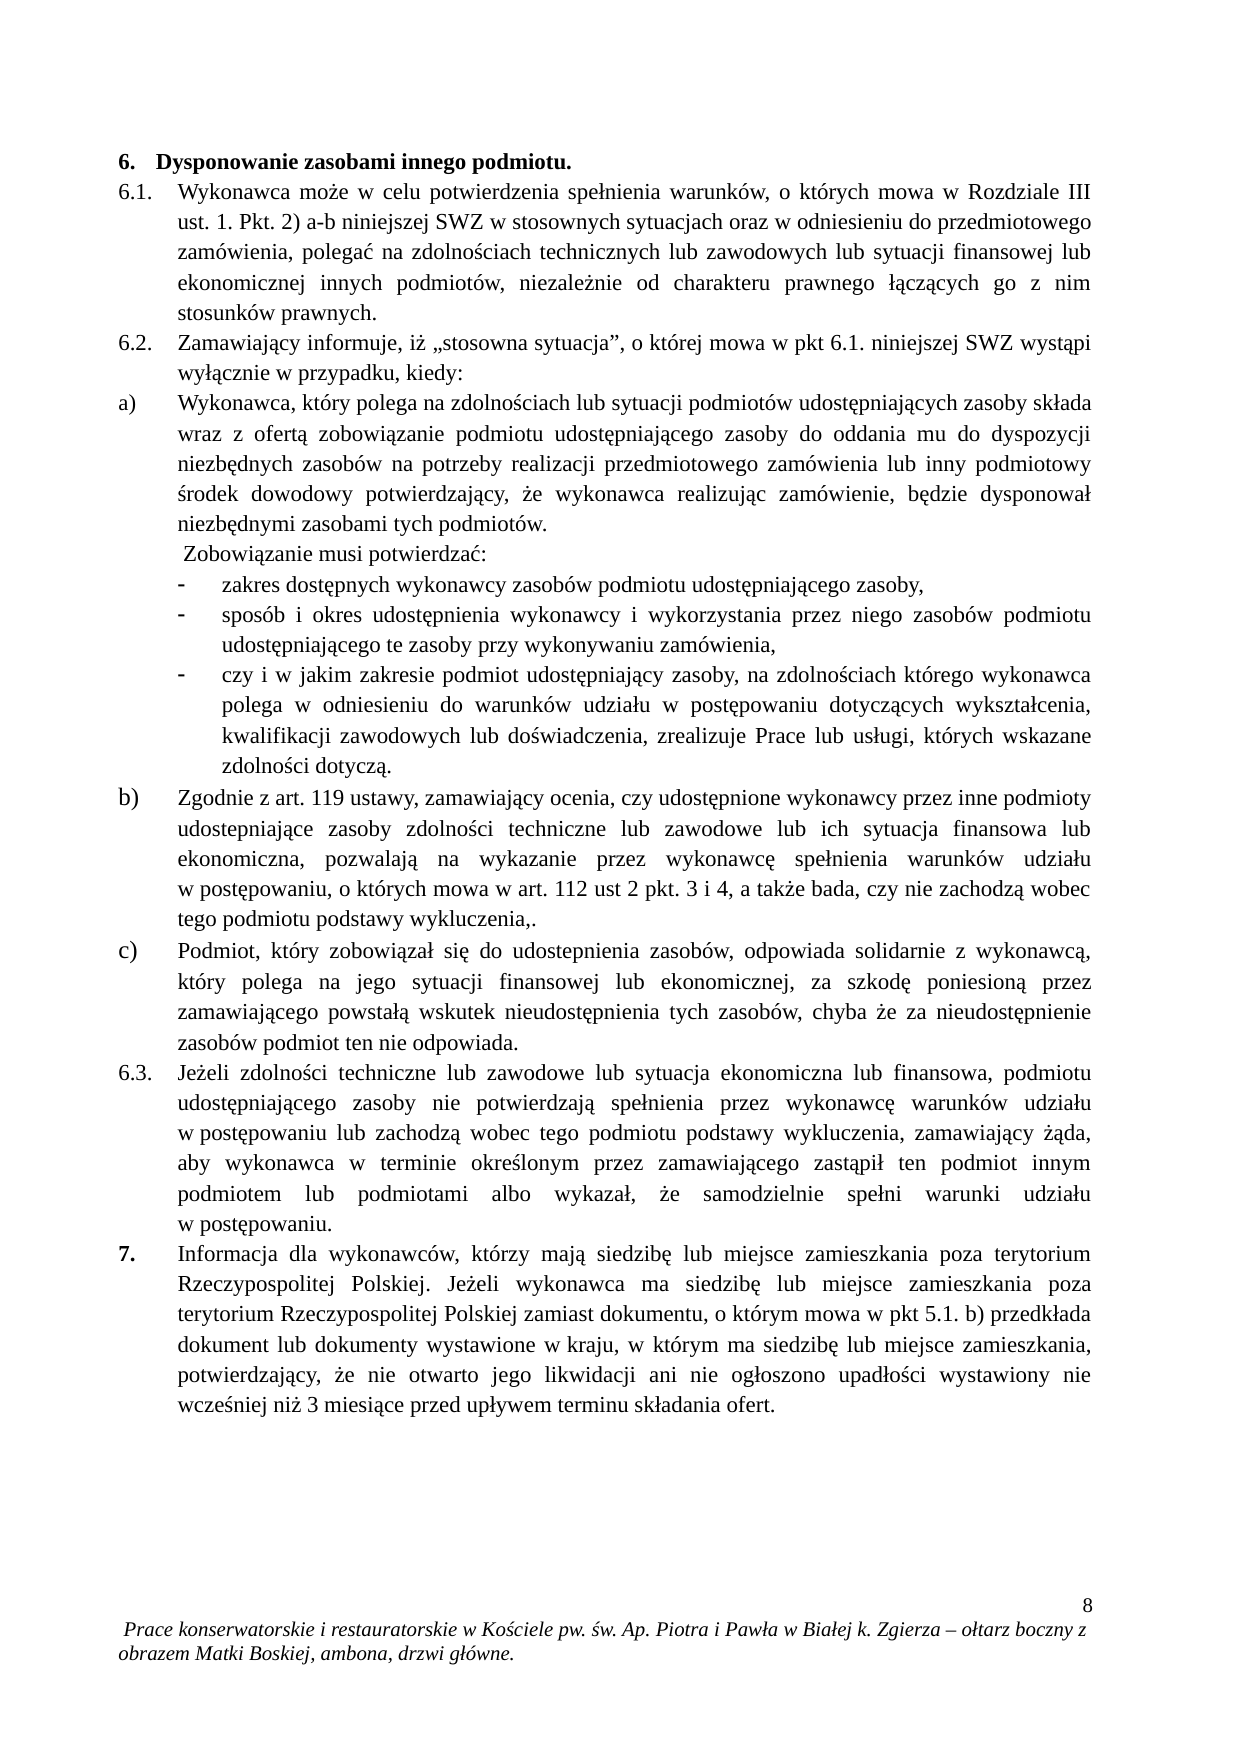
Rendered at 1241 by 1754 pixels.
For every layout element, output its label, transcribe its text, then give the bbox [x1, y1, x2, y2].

list zakres dostępnych wykonawcy zasobów podmiotu udostępniającego zasoby, [177, 571, 1092, 597]
text 6.3. Jeżeli zdolności techniczne lub zawodowe lub sytuacja ekonomiczna lub finansowa, podmiotu udostępniającego zasoby nie potwierdzają spełnienia przez wykonawcę warunków udziału w postępowaniu lub zachodzą wobec tego podmiotu podstawy wykluczenia, zamawiający żąda, aby wykonawca w terminie określonym przez zamawiającego zastąpił ten podmiot innym podmiotem lub podmiotami albo wykazał, że samodzielnie spełni warunki udziału w postępowaniu. [118, 1059, 1092, 1236]
text 6.2. Zamawiający informuje, iż „stosowna sytuacja”, o której mowa w pkt 6.1. niniejszej SWZ wystąpi wyłącznie w przypadku, kiedy: [118, 329, 1092, 386]
list Wykonawca, który polega na zdolnościach lub sytuacji podmiotów udostępniających zasoby składa wraz z ofertą zobowiązanie podmiotu udostępniającego zasoby do oddania mu do dyspozycji niezbędnych zasobów na potrzeby realizacji przedmiotowego zamówienia lub inny podmiotowy środek dowodowy potwierdzający, że wykonawca realizując zamówienie, będzie dysponował niezbędnymi zasobami tych podmiotów. [118, 389, 1092, 537]
text Zobowiązanie musi potwierdzać: [118, 540, 1092, 567]
text 6.1. Wykonawca może w celu potwierdzenia spełnienia warunków, o których mowa w Rozdziale III ust. 1. Pkt. 2) a-b niniejszej SWZ w stosownych sytuacjach oraz w odniesieniu do przedmiotowego zamówienia, polegać na zdolnościach technicznych lub zawodowych lub sytuacji finansowej lub ekonomicznej innych podmiotów, niezależnie od charakteru prawnego łączących go z nim stosunków prawnych. [118, 178, 1092, 325]
list Dysponowanie zasobami innego podmiotu. [118, 148, 1092, 174]
list sposób i okres udostępnienia wykonawcy i wykorzystania przez niego zasobów podmiotu udostępniającego te zasoby przy wykonywaniu zamówienia, [177, 601, 1092, 657]
list Zgodnie z art. 119 ustawy, zamawiający ocenia, czy udostępnione wykonawcy przez inne podmioty udostepniające zasoby zdolności techniczne lub zawodowe lub ich sytuacja finansowa lub ekonomiczna, pozwalają na wykazanie przez wykonawcę spełnienia warunków udziału w postępowaniu, o których mowa w art. 112 ust 2 pkt. 3 i 4, a także bada, czy nie zachodzą wobec tego podmiotu podstawy wykluczenia,. [118, 782, 1092, 932]
list Podmiot, który zobowiązał się do udostepnienia zasobów, odpowiada solidarnie z wykonawcą, który polega na jego sytuacji finansowej lub ekonomicznej, za szkodę poniesioną przez zamawiającego powstałą wskutek nieudostępnienia tych zasobów, chyba że za nieudostępnienie zasobów podmiot ten nie odpowiada. [118, 936, 1092, 1055]
list Informacja dla wykonawców, którzy mają siedzibę lub miejsce zamieszkania poza terytorium Rzeczypospolitej Polskiej. Jeżeli wykonawca ma siedzibę lub miejsce zamieszkania poza terytorium Rzeczypospolitej Polskiej zamiast dokumentu, o którym mowa w pkt 5.1. b) przedkłada dokument lub dokumenty wystawione w kraju, w którym ma siedzibę lub miejsce zamieszkania, potwierdzający, że nie otwarto jego likwidacji ani nie ogłoszono upadłości wystawiony nie wcześniej niż 3 miesiące przed upływem terminu składania ofert. [118, 1240, 1092, 1417]
list czy i w jakim zakresie podmiot udostępniający zasoby, na zdolnościach którego wykonawca polega w odniesieniu do warunków udziału w postępowaniu dotyczących wykształcenia, kwalifikacji zawodowych lub doświadczenia, zrealizuje Prace lub usługi, których wskazane zdolności dotyczą. [177, 661, 1092, 778]
